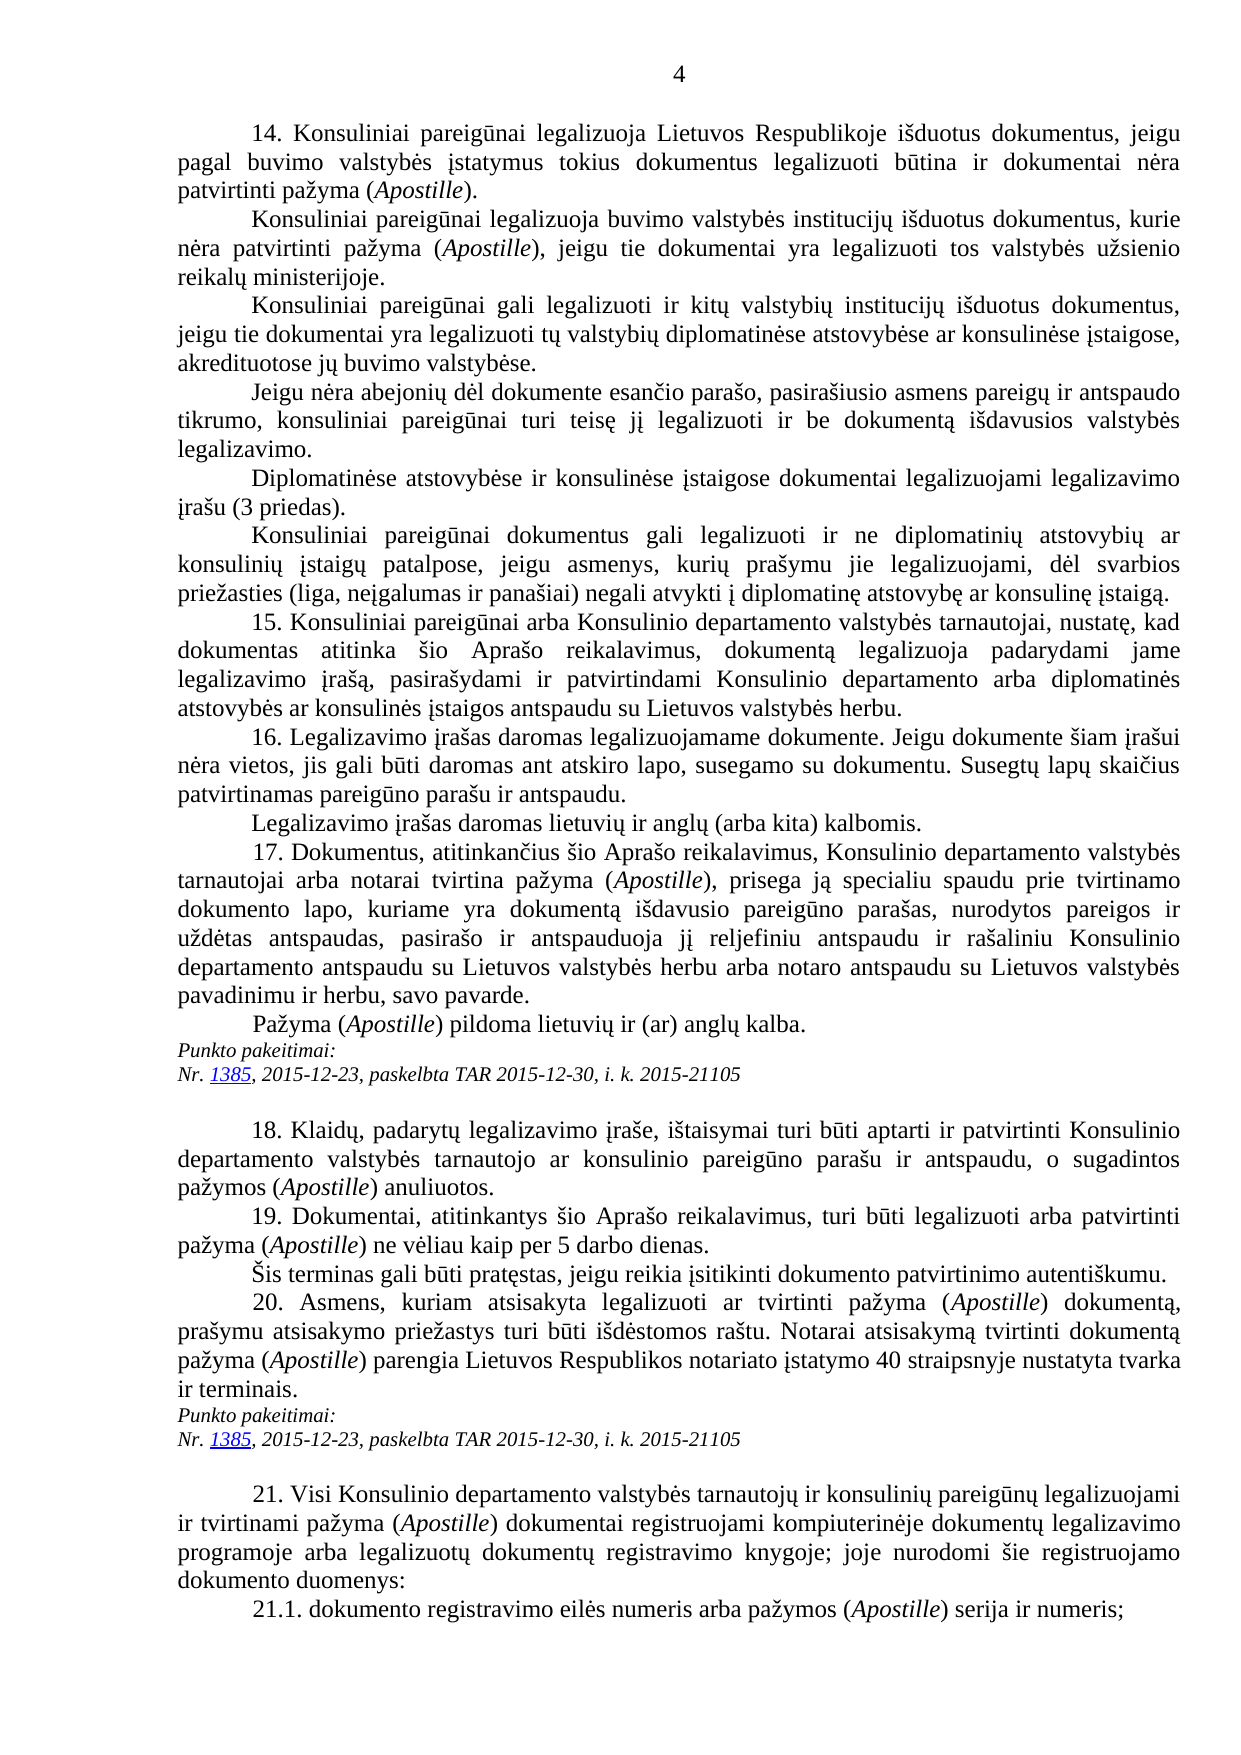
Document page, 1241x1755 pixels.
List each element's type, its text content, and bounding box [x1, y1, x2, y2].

text Nr. 1385, 2015-12-23, paskelbta TAR 2015-12-30, i. k. 2015-21105 [177, 1427, 1181, 1451]
text Konsuliniai pareigūnai gali legalizuoti ir kitų valstybių institucijų išduotus dokumentus, jeigu tie dokumentai yra legalizuoti tų valstybių diplomatinėse atstovybėse ar konsulinėse įstaigose, akredituotose jų buvimo valstybėse. [177, 291, 1181, 377]
text Nr. 1385, 2015-12-23, paskelbta TAR 2015-12-30, i. k. 2015-21105 [177, 1062, 1181, 1086]
text 16. Legalizavimo įrašas daromas legalizuojamame dokumente. Jeigu dokumente šiam įrašui nėra vietos, jis gali būti daromas ant atskiro lapo, susegamo su dokumentu. Susegtų lapų skaičius patvirtinamas pareigūno parašu ir antspaudu. [177, 722, 1181, 808]
text Konsuliniai pareigūnai legalizuoja buvimo valstybės institucijų išduotus dokumentus, kurie nėra patvirtinti pažyma (Apostille), jeigu tie dokumentai yra legalizuoti tos valstybės užsienio reikalų ministerijoje. [177, 204, 1181, 291]
text 17. Dokumentus, atitinkančius šio Aprašo reikalavimus, Konsulinio departamento valstybės tarnautojai arba notarai tvirtina pažyma (Apostille), prisega ją specialiu spaudu prie tvirtinamo dokumento lapo, kuriame yra dokumentą išdavusio pareigūno parašas, nurodytos pareigos ir uždėtas antspaudas, pasirašo ir antspauduoja jį reljefiniu antspaudu ir rašaliniu Konsulinio departamento antspaudu su Lietuvos valstybės herbu arba notaro antspaudu su Lietuvos valstybės pavadinimu ir herbu, savo pavarde. [177, 837, 1181, 1009]
text 14. Konsuliniai pareigūnai legalizuoja Lietuvos Respublikoje išduotus dokumentus, jeigu pagal buvimo valstybės įstatymus tokius dokumentus legalizuoti būtina ir dokumentai nėra patvirtinti pažyma (Apostille). [177, 118, 1181, 204]
text 21.1. dokumento registravimo eilės numeris arba pažymos (Apostille) serija ir numeris; [177, 1594, 1181, 1623]
text Punkto pakeitimai: [177, 1038, 1181, 1062]
text 15. Konsuliniai pareigūnai arba Konsulinio departamento valstybės tarnautojai, nustatę, kad dokumentas atitinka šio Aprašo reikalavimus, dokumentą legalizuoja padarydami jame legalizavimo įrašą, pasirašydami ir patvirtindami Konsulinio departamento arba diplomatinės atstovybės ar konsulinės įstaigos antspaudu su Lietuvos valstybės herbu. [177, 607, 1181, 722]
text 18. Klaidų, padarytų legalizavimo įraše, ištaisymai turi būti aptarti ir patvirtinti Konsulinio departamento valstybės tarnautojo ar konsulinio pareigūno parašu ir antspaudu, o sugadintos pažymos (Apostille) anuliuotos. [177, 1115, 1181, 1201]
text Pažyma (Apostille) pildoma lietuvių ir (ar) anglų kalba. [177, 1009, 1181, 1038]
text Jeigu nėra abejonių dėl dokumente esančio parašo, pasirašiusio asmens pareigų ir antspaudo tikrumo, konsuliniai pareigūnai turi teisę jį legalizuoti ir be dokumentą išdavusios valstybės legalizavimo. [177, 377, 1181, 463]
text Legalizavimo įrašas daromas lietuvių ir anglų (arba kita) kalbomis. [177, 808, 1181, 837]
text 20. Asmens, kuriam atsisakyta legalizuoti ar tvirtinti pažyma (Apostille) dokumentą, prašymu atsisakymo priežastys turi būti išdėstomos raštu. Notarai atsisakymą tvirtinti dokumentą pažyma (Apostille) parengia Lietuvos Respublikos notariato įstatymo 40 straipsnyje nustatyta tvarka ir terminais. [177, 1287, 1181, 1402]
text Šis terminas gali būti pratęstas, jeigu reikia įsitikinti dokumento patvirtinimo autentiškumu. [177, 1259, 1181, 1287]
text Punkto pakeitimai: [177, 1402, 1181, 1427]
text Konsuliniai pareigūnai dokumentus gali legalizuoti ir ne diplomatinių atstovybių ar konsulinių įstaigų patalpose, jeigu asmenys, kurių prašymu jie legalizuojami, dėl svarbios priežasties (liga, neįgalumas ir panašiai) negali atvykti į diplomatinę atstovybę ar konsulinę įstaigą. [177, 521, 1181, 607]
text 19. Dokumentai, atitinkantys šio Aprašo reikalavimus, turi būti legalizuoti arba patvirtinti pažyma (Apostille) ne vėliau kaip per 5 darbo dienas. [177, 1201, 1181, 1259]
text 21. Visi Konsulinio departamento valstybės tarnautojų ir konsulinių pareigūnų legalizuojami ir tvirtinami pažyma (Apostille) dokumentai registruojami kompiuterinėje dokumentų legalizavimo programoje arba legalizuotų dokumentų registravimo knygoje; joje nurodomi šie registruojamo dokumento duomenys: [177, 1479, 1181, 1594]
text Diplomatinėse atstovybėse ir konsulinėse įstaigose dokumentai legalizuojami legalizavimo įrašu (3 priedas). [177, 463, 1181, 521]
